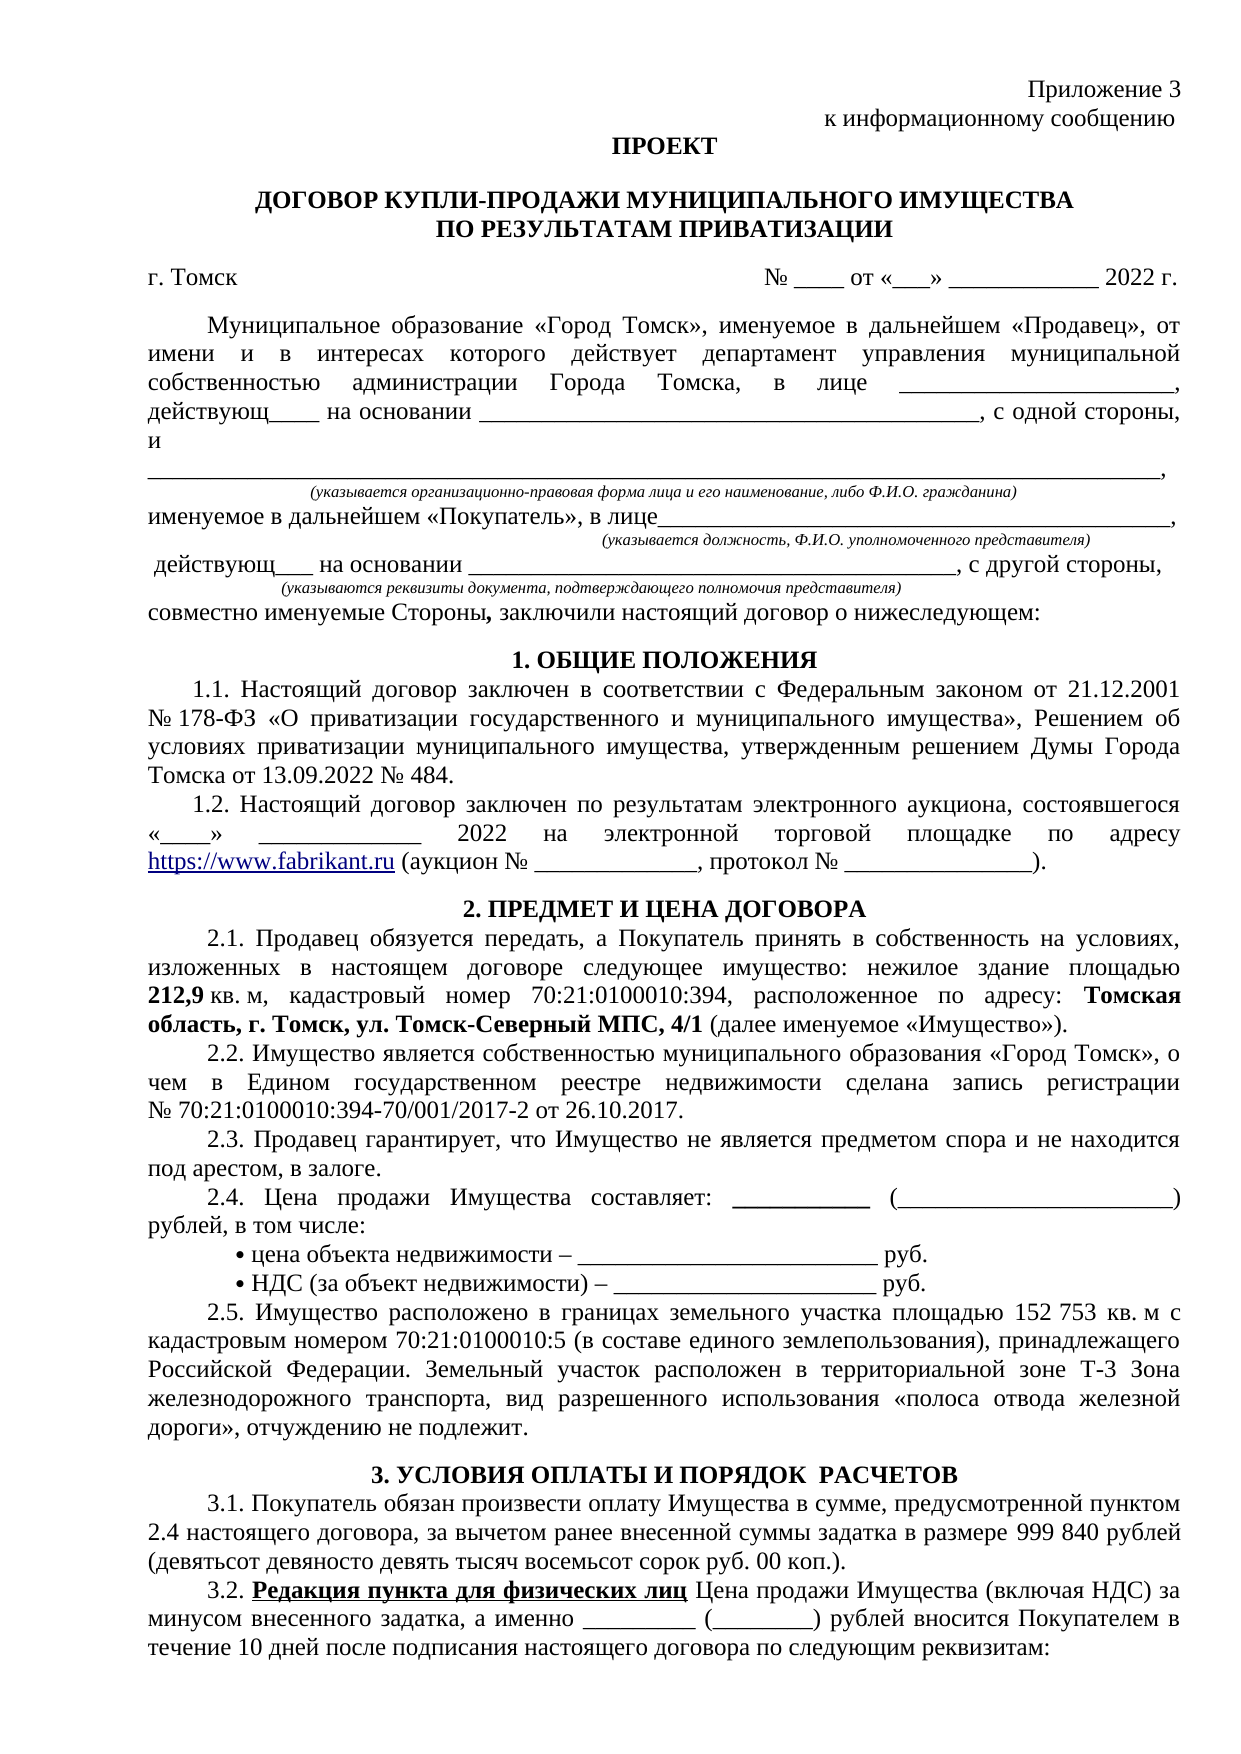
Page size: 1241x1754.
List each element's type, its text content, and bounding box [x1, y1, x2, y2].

text ПРОЕКТ [148, 131, 1181, 160]
list цена объекта недвижимости – ________________________ руб. [236, 1239, 1181, 1268]
text 1.2. Настоящий договор заключен по результатам электронного аукциона, состоявшегося «____» _____________ 2022 на электронной торговой площадке по адресу https://www.fabrikant.ru (аукцион № _____________, протокол № _______________). [148, 789, 1181, 875]
text совместно именуемые Стороны, заключили настоящий договор о нижеследующем: [148, 597, 1181, 626]
text 3.1. Покупатель обязан произвести оплату Имущества в сумме, предусмотренной пунктом 2.4 настоящего договора, за вычетом ранее внесенной суммы задатка в размере 999 840 рублей (девятьсот девяносто девять тысяч восемьсот сорок руб. 00 коп.). [148, 1488, 1181, 1575]
text ДОГОВОР КУПЛИ-ПРОДАЖИ МУНИЦИПАЛЬНОГО ИМУЩЕСТВА [148, 185, 1181, 214]
text 2.4. Цена продажи Имущества составляет: ___________ (______________________) рублей, в том числе: [148, 1182, 1181, 1239]
text ПО РЕЗУЛЬТАТАМ ПРИВАТИЗАЦИИ [148, 214, 1181, 243]
text 2.3. Продавец гарантирует, что Имущество не является предметом спора и не находится под арестом, в залоге. [148, 1124, 1181, 1182]
text именуемое в дальнейшем «Покупатель», в лице_________________________________________, [148, 501, 1181, 530]
text Приложение 3 [148, 74, 1181, 103]
text 1.1. Настоящий договор заключен в соответствии с Федеральным законом от 21.12.2001 № 178-ФЗ «О приватизации государственного и муниципального имущества», Решением об условиях приватизации муниципального имущества, утвержденным решением Думы Города Томска от 13.09.2022 № 484. [148, 674, 1181, 789]
text 3.2. Редакция пункта для физических лиц Цена продажи Имущества (включая НДС) за минусом внесенного задатка, а именно _________ (________) рублей вносится Покупателем в течение 10 дней после подписания настоящего договора по следующим реквизитам: [148, 1575, 1181, 1661]
text Муниципальное образование «Город Томск», именуемое в дальнейшем «Продавец», от имени и в интересах которого действует департамент управления муниципальной собственностью администрации Города Томска, в лице ______________________, действующ____ на основании ________________________________________, с одной стороны, и _________________________________________________________________________________, [148, 310, 1181, 482]
text действующ___ на основании _______________________________________, с другой стороны, [148, 549, 1181, 578]
text (указываются реквизиты документа, подтверждающего полномочия представителя) [148, 578, 1181, 597]
text г. Томск № ____ от «___» ____________ 2022 г. [148, 262, 1181, 291]
text 2.1. Продавец обязуется передать, а Покупатель принять в собственность на условиях, изложенных в настоящем договоре следующее имущество: нежилое здание площадью 212,9 кв. м, кадастровый номер 70:21:0100010:394, расположенное по адресу: Томская область, г. Томск, ул. Томск-Северный МПС, 4/1 (далее именуемое «Имущество»). [148, 923, 1181, 1038]
text к информационному сообщению [89, 103, 1181, 131]
text (указывается организационно-правовая форма лица и его наименование, либо Ф.И.О. гражданина) [148, 482, 1181, 501]
text 2. ПРЕДМЕТ И ЦЕНА ДОГОВОРА [148, 894, 1181, 923]
text 2.2. Имущество является собственностью муниципального образования «Город Томск», о чем в Едином государственном реестре недвижимости сделана запись регистрации № 70:21:0100010:394-70/001/2017-2 от 26.10.2017. [148, 1038, 1181, 1124]
text (указывается должность, Ф.И.О. уполномоченного представителя) [148, 530, 1181, 549]
text 3. УСЛОВИЯ ОПЛАТЫ И ПОРЯДОК РАСЧЕТОВ [148, 1460, 1181, 1488]
list НДС (за объект недвижимости) – _____________________ руб. [236, 1268, 1181, 1297]
text 2.5. Имущество расположено в границах земельного участка площадью 152 753 кв. м с кадастровым номером 70:21:0100010:5 (в составе единого землепользования), принадлежащего Российской Федерации. Земельный участок расположен в территориальной зоне Т-3 Зона железнодорожного транспорта, вид разрешенного использования «полоса отвода железной дороги», отчуждению не подлежит. [148, 1297, 1181, 1441]
text 1. ОБЩИЕ ПОЛОЖЕНИЯ [148, 645, 1181, 674]
